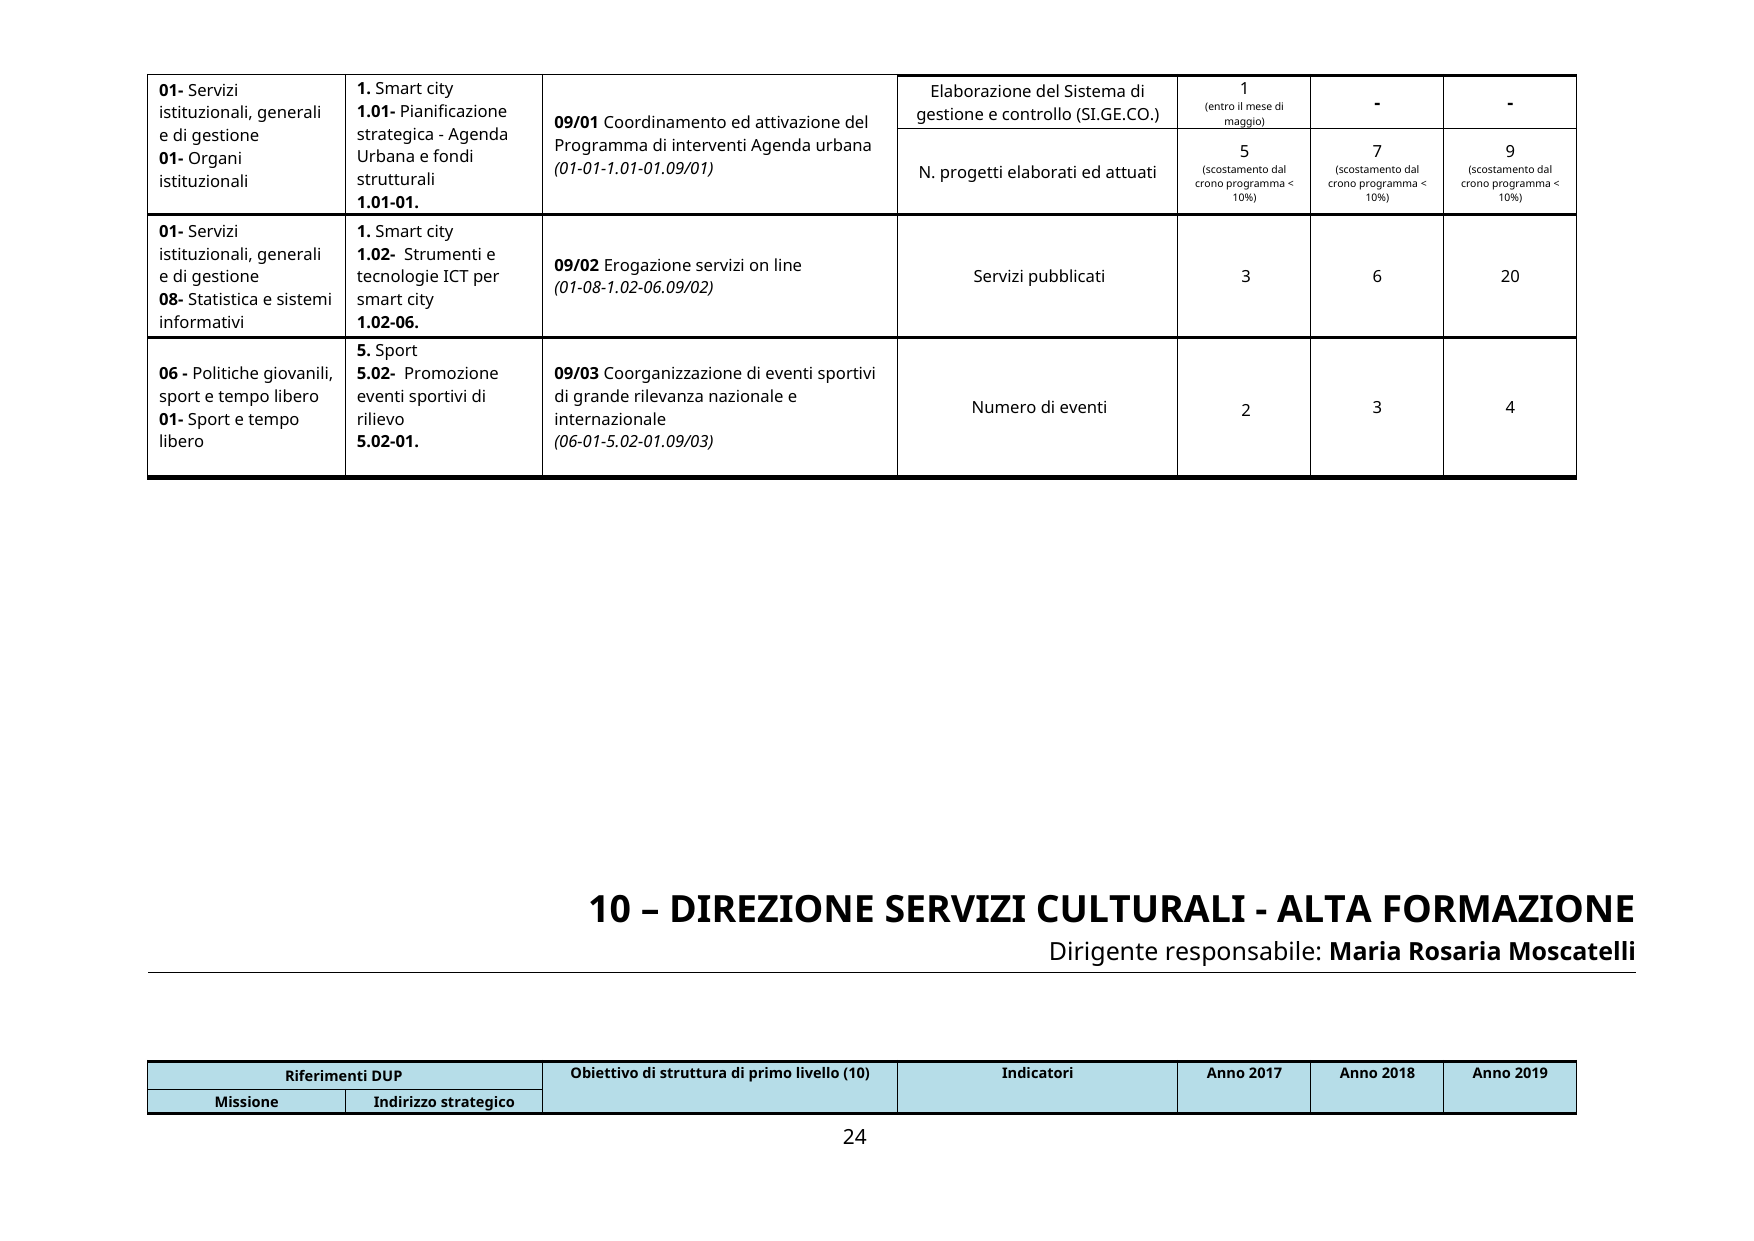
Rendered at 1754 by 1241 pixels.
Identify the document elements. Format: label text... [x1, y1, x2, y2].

table_cell 09/03 Coorganizzazione di eventi sportivi di grande rilevanza nazionale e internazionale (06-01-5.02-01.09/03) [543, 339, 897, 475]
table_cell 01- Servizi istituzionali, generali e di gestione 08- Statistica e sistemi informativi [148, 216, 345, 336]
table_cell 1. Smart city 1.02- Strumenti e tecnologie ICT per smart city 1.02-06. [346, 216, 542, 336]
table_cell 3 [1311, 339, 1443, 475]
table_header Anno 2019 [1444, 1063, 1576, 1112]
table_cell 5. Sport 5.02- Promozione eventi sportivi di rilievo 5.02-01. [346, 339, 542, 475]
table_header Anno 2018 [1311, 1063, 1443, 1112]
table_cell 1. Smart city 1.01- Pianificazione strategica - Agenda Urbana e fondi strutturali 1.01-01. [346, 75, 542, 213]
table_cell 09/01 Coordinamento ed attivazione del Programma di interventi Agenda urbana (01-01-1.01-01.09/01) [543, 75, 897, 213]
table_cell 20 [1444, 216, 1576, 336]
table_cell Numero di eventi [898, 339, 1177, 475]
table_cell 3 [1178, 216, 1310, 336]
table_cell 09/02 Erogazione servizi on line (01-08-1.02-06.09/02) [543, 216, 897, 336]
table_cell 4 [1444, 339, 1576, 475]
table_cell 06 - Politiche giovanili, sport e tempo libero 01- Sport e tempo libero [148, 339, 345, 475]
table_cell - [1311, 77, 1443, 128]
text 10 – DIREZIONE SERVIZI CULTURALI - ALTA FORMAZIONE [148, 882, 1636, 933]
table_cell 6 [1311, 216, 1443, 336]
table_cell 1 (entro il mese di maggio) [1178, 77, 1310, 128]
table_cell 01- Servizi istituzionali, generali e di gestione 01- Organi istituzionali [148, 75, 345, 213]
table_header Riferimenti DUP [148, 1063, 542, 1089]
table_cell 9 (scostamento dal crono programma < 10%) [1444, 129, 1576, 213]
table_cell N. progetti elaborati ed attuati [898, 129, 1177, 213]
table_cell Elaborazione del Sistema di gestione e controllo (SI.GE.CO.) [898, 77, 1177, 128]
text Dirigente responsabile: Maria Rosaria Moscatelli [148, 933, 1636, 968]
table_cell Missione [148, 1090, 345, 1112]
table_cell 7 (scostamento dal crono programma < 10%) [1311, 129, 1443, 213]
table_cell 2 [1178, 339, 1310, 475]
table_header Anno 2017 [1178, 1063, 1310, 1112]
table_cell Servizi pubblicati [898, 216, 1177, 336]
table_header Indicatori [898, 1063, 1177, 1112]
table_cell - [1444, 77, 1576, 128]
table_cell Indirizzo strategico [346, 1090, 542, 1112]
table_cell 5 (scostamento dal crono programma < 10%) [1178, 129, 1310, 213]
table_header Obiettivo di struttura di primo livello (10) [543, 1063, 897, 1112]
